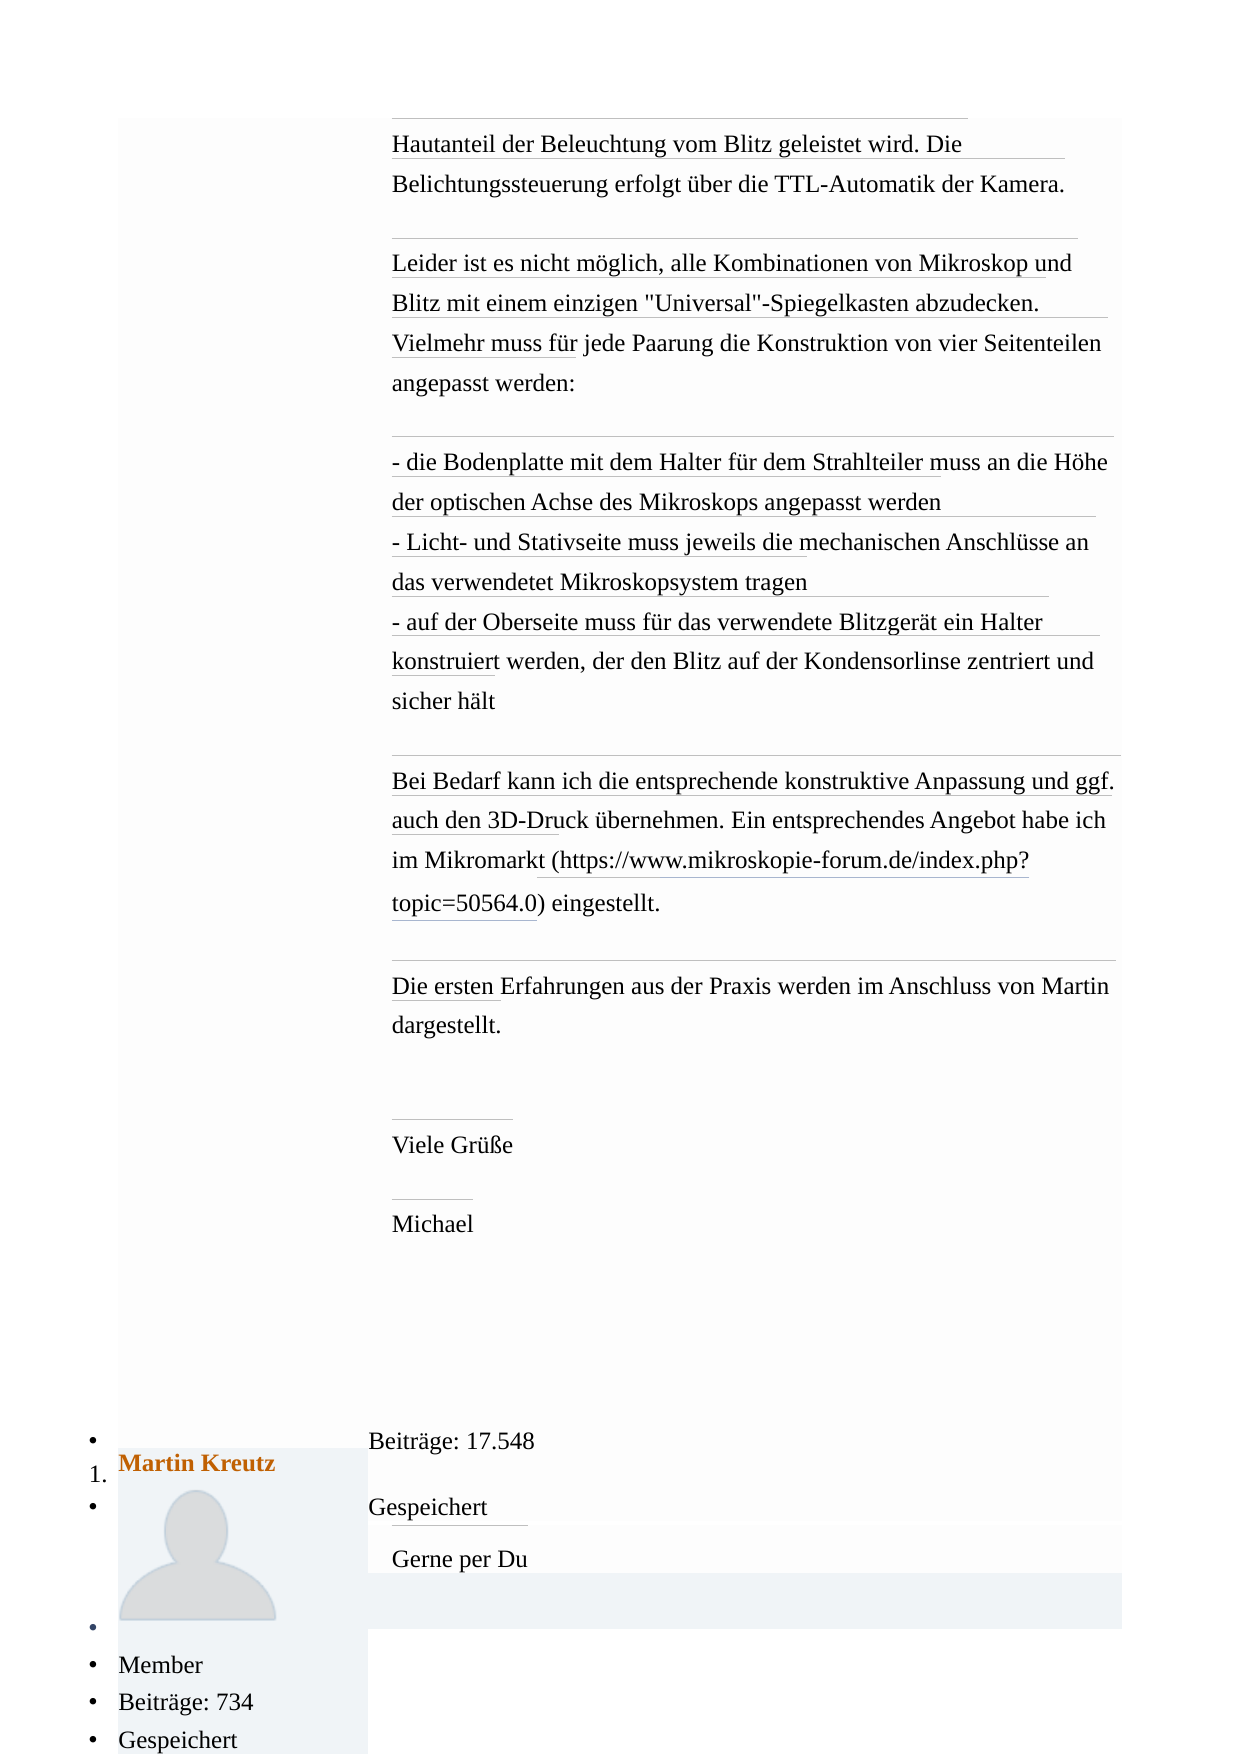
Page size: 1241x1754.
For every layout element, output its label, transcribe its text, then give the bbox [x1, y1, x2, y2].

list Beiträge: 17.548 [118, 1426, 1122, 1455]
list Gespeichert [368, 1492, 1122, 1521]
list Gespeichert [118, 1725, 368, 1754]
list Beiträge: 734 [118, 1687, 368, 1716]
list Member [118, 1650, 368, 1678]
text Gerne per Du [392, 1525, 1122, 1573]
subtitle Martin Kreutz [118, 1448, 368, 1477]
text Hautanteil der Beleuchtung vom Blitz geleistet wird. Die Belichtungssteuerung erfolgt über die TTL-Automatik der Kamera. Leider ist es nicht möglich, alle Kombinationen von Mikroskop und Blitz mit einem einzigen "Universal"-Spiegelkasten abzudecken. Vielmehr muss für jede Paarung die Konstruktion von vier Seitenteilen angepasst werden: - die Bodenplatte mit dem Halter für dem Strahlteiler muss an die Höhe der optischen Achse des Mikroskops angepasst werden - Licht- und Stativseite muss jeweils die mechanischen Anschlüsse an das verwendetet Mikroskopsystem tragen - auf der Oberseite muss für das verwendete Blitzgerät ein Halter konstruiert werden, der den Blitz auf der Kondensorlinse zentriert und sicher hält Bei Bedarf kann ich die entsprechende konstruktive Anpassung und ggf. auch den 3D-Druck übernehmen. Ein entsprechendes Angebot habe ich im Mikromarkt (https://www.mikroskopie-forum.de/index.php?topic=50564.0) eingestellt. Die ersten Erfahrungen aus der Praxis werden im Anschluss von Martin dargestellt. Viele Grüße Michael [392, 118, 1122, 1426]
picture [118, 1477, 278, 1637]
